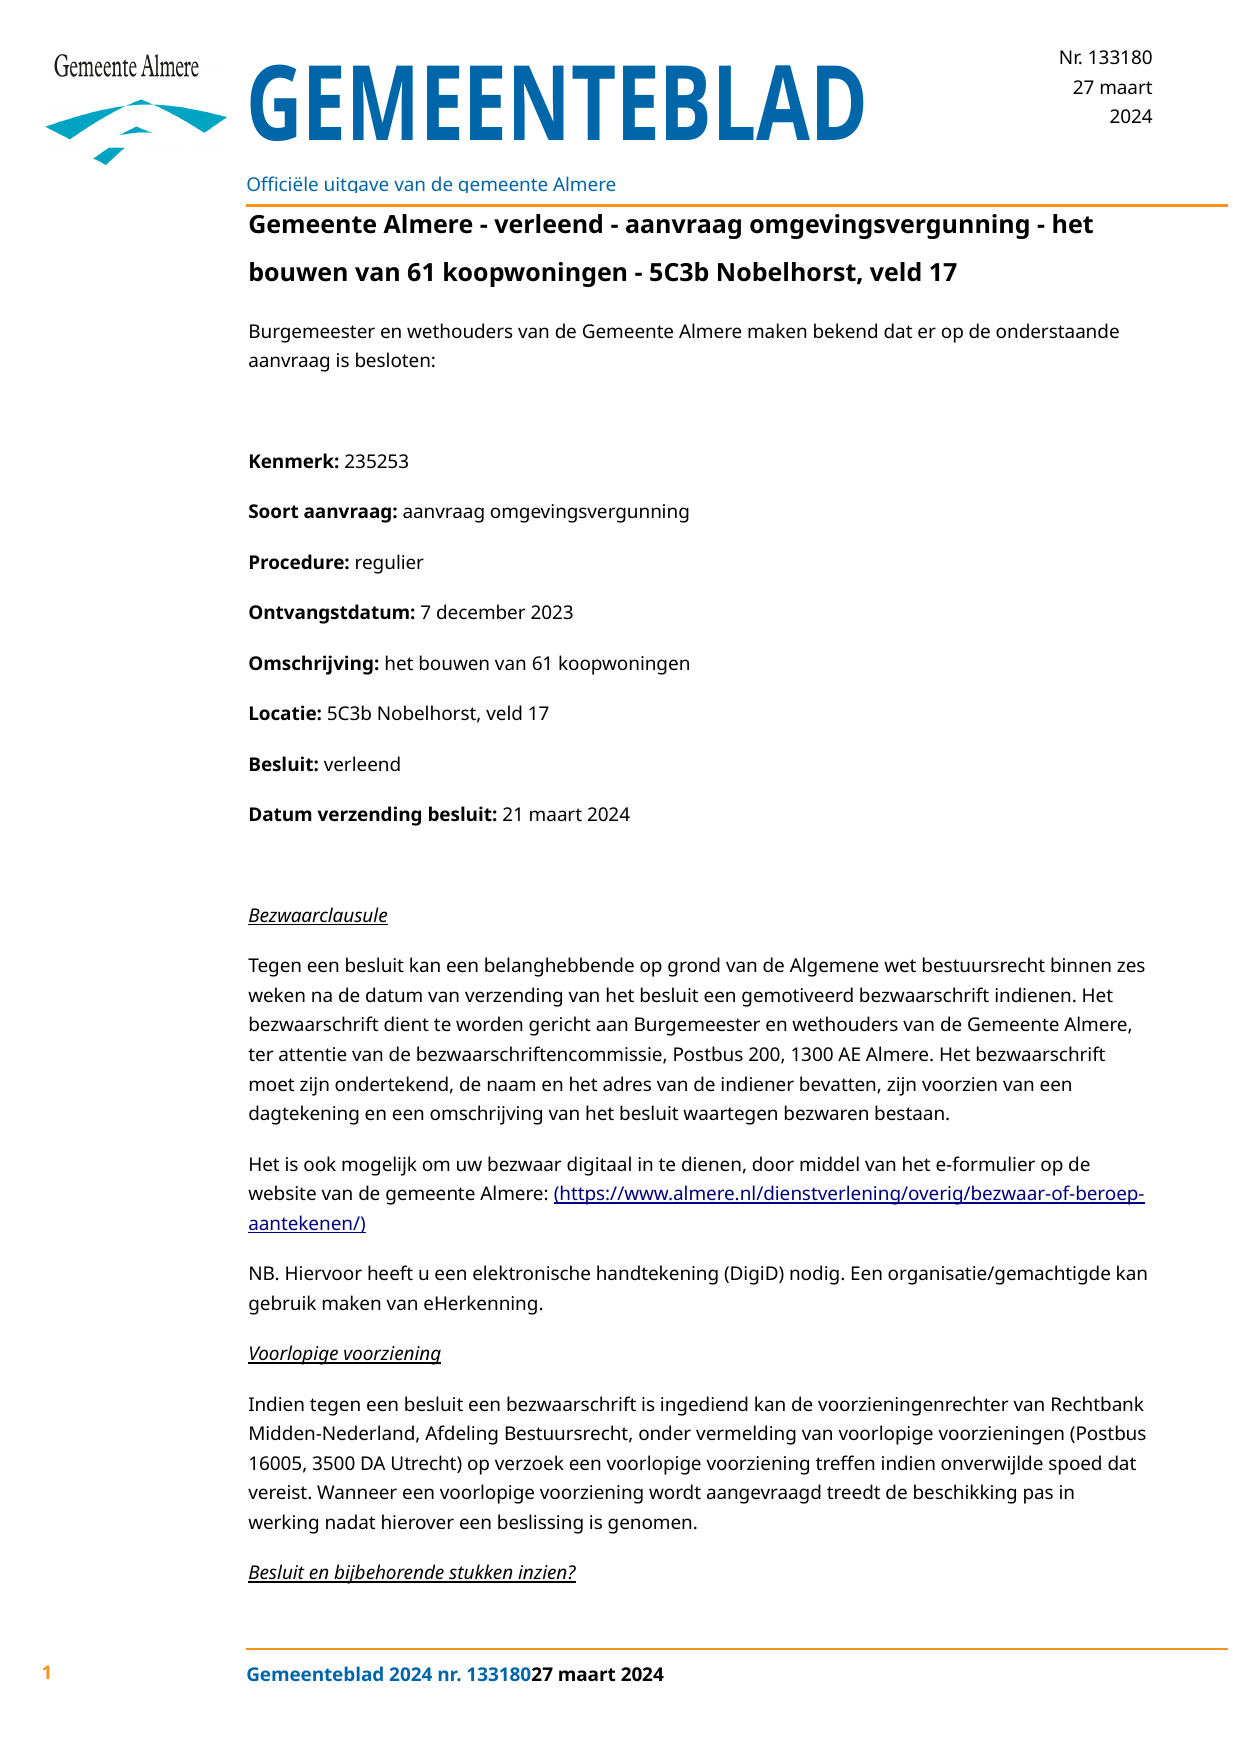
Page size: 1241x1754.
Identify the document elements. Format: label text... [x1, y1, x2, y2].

picture [41, 47, 231, 172]
text Kenmerk: 235253 [248, 448, 1152, 474]
text Omschrijving: het bouwen van 61 koopwoningen [248, 650, 1152, 676]
text Soort aanvraag: aanvraag omgevingsvergunning [248, 499, 1152, 524]
text Locatie: 5C3b Nobelhorst, veld 17 [248, 700, 1152, 726]
text NB. Hiervoor heeft u een elektronische handtekening (DigiD) nodig. Een organisatie/gemachtigde kan gebruik maken van eHerkenning. [248, 1260, 1152, 1316]
text Voorlopige voorziening [248, 1340, 1152, 1366]
text Bezwaarclausule [248, 902, 1152, 928]
text Tegen een besluit kan een belanghebbende op grond van de Algemene wet bestuursrecht binnen zes weken na de datum van verzending van het besluit een gemotiveerd bezwaarschrift indienen. Het bezwaarschrift dient te worden gericht aan Burgemeester en wethouders van de Gemeente Almere, ter attentie van de bezwaarschriftencommissie, Postbus 200, 1300 AE Almere. Het bezwaarschrift moet zijn ondertekend, de naam en het adres van de indiener bevatten, zijn voorzien van een dagtekening en een omschrijving van het besluit waartegen bezwaren bestaan. [248, 952, 1152, 1126]
text Het is ook mogelijk om uw bezwaar digitaal in te dienen, door middel van het e-formulier op de website van de gemeente Almere: (https://www.almere.nl/dienstverlening/overig/bezwaar-of-beroep-aantekenen/) [248, 1151, 1152, 1236]
text Indien tegen een besluit een bezwaarschrift is ingediend kan de voorzieningenrechter van Rechtbank Midden-Nederland, Afdeling Bestuursrecht, onder vermelding van voorlopige voorzieningen (Postbus 16005, 3500 DA Utrecht) op verzoek een voorlopige voorziening treffen indien onverwijlde spoed dat vereist. Wanneer een voorlopige voorziening wordt aangevraagd treedt de beschikking pas in werking nadat hierover een beslissing is genomen. [248, 1391, 1152, 1535]
text Burgemeester en wethouders van de Gemeente Almere maken bekend dat er op de onderstaande aanvraag is besloten: [248, 318, 1152, 373]
text Ontvangstdatum: 7 december 2023 [248, 599, 1152, 625]
text Besluit: verleend [248, 751, 1152, 777]
text Besluit en bijbehorende stukken inzien? [248, 1559, 1152, 1585]
text Gemeente Almere - verleend - aanvraag omgevingsvergunning - het bouwen van 61 koopwoningen - 5C3b Nobelhorst, veld 17 [248, 207, 1152, 288]
text Datum verzending besluit: 21 maart 2024 [248, 801, 1152, 827]
text Procedure: regulier [248, 549, 1152, 575]
